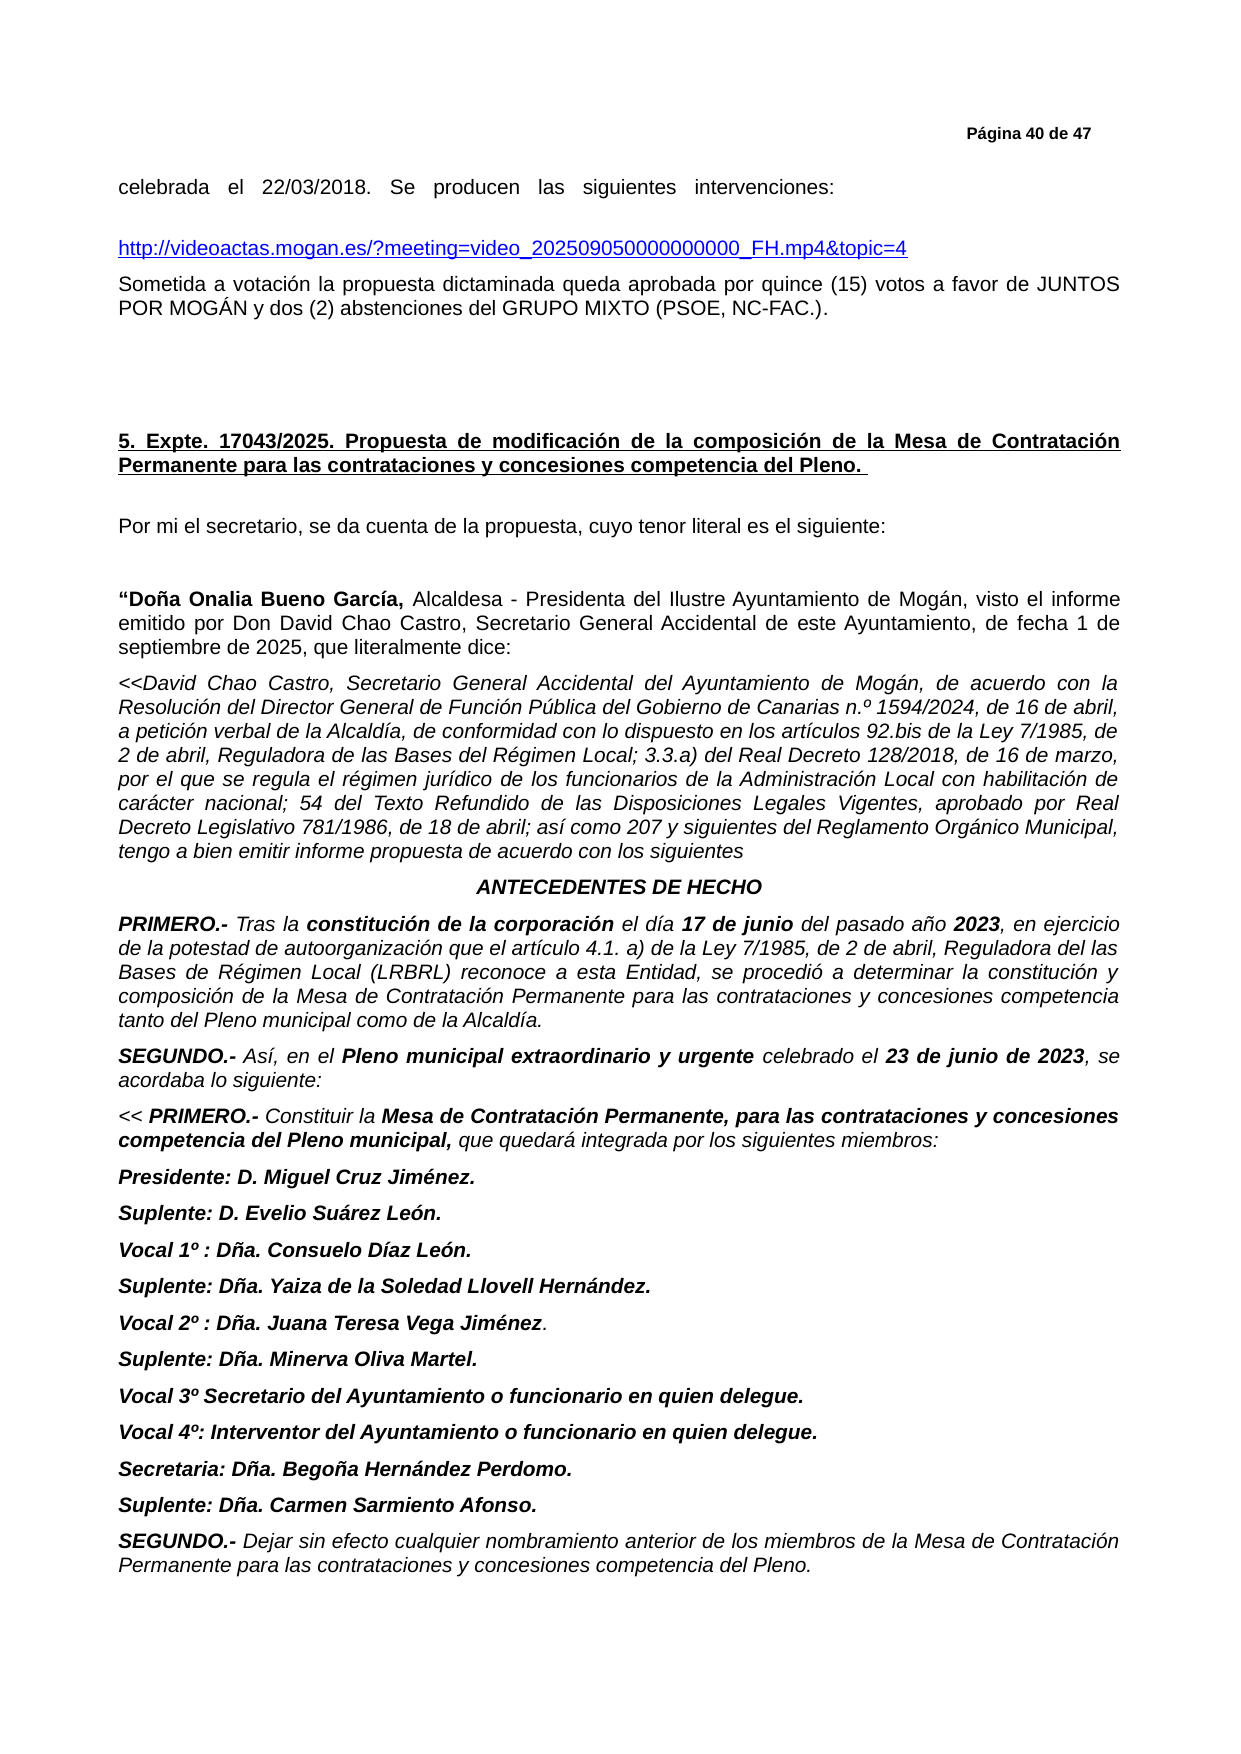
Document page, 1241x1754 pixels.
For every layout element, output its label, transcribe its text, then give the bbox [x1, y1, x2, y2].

text ANTECEDENTES DE HECHO [118, 875, 1122, 899]
text Sometida a votación la propuesta dictaminada queda aprobada por quince (15) votos a favor de JUNTOS POR MOGÁN y dos (2) abstenciones del GRUPO MIXTO (PSOE, NC-FAC.). [118, 272, 1122, 320]
text Vocal 1º : Dña. Consuelo Díaz León. [118, 1238, 1122, 1262]
text PRIMERO.- Tras la constitución de la corporación el día 17 de junio del pasado año 2023, en ejercicio de la potestad de autoorganización que el artículo 4.1. a) de la Ley 7/1985, de 2 de abril, Reguladora del las Bases de Régimen Local (LRBRL) reconoce a esta Entidad, se procedió a determinar la constitución y composición de la Mesa de Contratación Permanente para las contrataciones y concesiones competencia tanto del Pleno municipal como de la Alcaldía. [118, 912, 1122, 1031]
text Secretaria: Dña. Begoña Hernández Perdomo. [118, 1456, 1122, 1480]
text Vocal 2º : Dña. Juana Teresa Vega Jiménez. [118, 1311, 1122, 1334]
text 5. Expte. 17043/2025. Propuesta de modificación de la composición de la Mesa de Contratación Permanente para las contrataciones y concesiones competencia del Pleno. [118, 429, 1122, 477]
text SEGUNDO.- Así, en el Pleno municipal extraordinario y urgente celebrado el 23 de junio de 2023, se acordaba lo siguiente: [118, 1044, 1122, 1092]
text SEGUNDO.- Dejar sin efecto cualquier nombramiento anterior de los miembros de la Mesa de Contratación Permanente para las contrataciones y concesiones competencia del Pleno. [118, 1529, 1122, 1577]
text Por mi el secretario, se da cuenta de la propuesta, cuyo tenor literal es el siguiente: [118, 514, 1122, 538]
text Suplente: D. Evelio Suárez León. [118, 1201, 1122, 1225]
text Suplente: Dña. Yaiza de la Soledad Llovell Hernández. [118, 1274, 1122, 1298]
text “Doña Onalia Bueno García, Alcaldesa - Presidenta del Ilustre Ayuntamiento de Mogán, visto el informe emitido por Don David Chao Castro, Secretario General Accidental de este Ayuntamiento, de fecha 1 de septiembre de 2025, que literalmente dice: [118, 587, 1122, 658]
text Vocal 3º Secretario del Ayuntamiento o funcionario en quien delegue. [118, 1383, 1122, 1407]
text Suplente: Dña. Carmen Sarmiento Afonso. [118, 1493, 1122, 1517]
text <<David Chao Castro, Secretario General Accidental del Ayuntamiento de Mogán, de acuerdo con la Resolución del Director General de Función Pública del Gobierno de Canarias n.º 1594/2024, de 16 de abril, a petición verbal de la Alcaldía, de conformidad con lo dispuesto en los artículos 92.bis de la Ley 7/1985, de 2 de abril, Reguladora de las Bases del Régimen Local; 3.3.a) del Real Decreto 128/2018, de 16 de marzo, por el que se regula el régimen jurídico de los funcionarios de la Administración Local con habilitación de carácter nacional; 54 del Texto Refundido de las Disposiciones Legales Vigentes, aprobado por Real Decreto Legislativo 781/1986, de 18 de abril; así como 207 y siguientes del Reglamento Orgánico Municipal, tengo a bien emitir informe propuesta de acuerdo con los siguientes [118, 671, 1122, 863]
text Suplente: Dña. Minerva Oliva Martel. [118, 1347, 1122, 1371]
text Vocal 4º: Interventor del Ayuntamiento o funcionario en quien delegue. [118, 1420, 1122, 1444]
text celebrada el 22/03/2018. Se producen las siguientes intervenciones:Se producen las siguientes intervenciones: [118, 175, 1122, 223]
text http://videoactas.mogan.es/?meeting=video_202509050000000000_FH.mp4&topic=4 [118, 236, 1122, 259]
text Presidente: D. Miguel Cruz Jiménez. [118, 1165, 1122, 1189]
text << PRIMERO.- Constituir la Mesa de Contratación Permanente, para las contrataciones y concesiones competencia del Pleno municipal, que quedará integrada por los siguientes miembros: [118, 1104, 1122, 1152]
